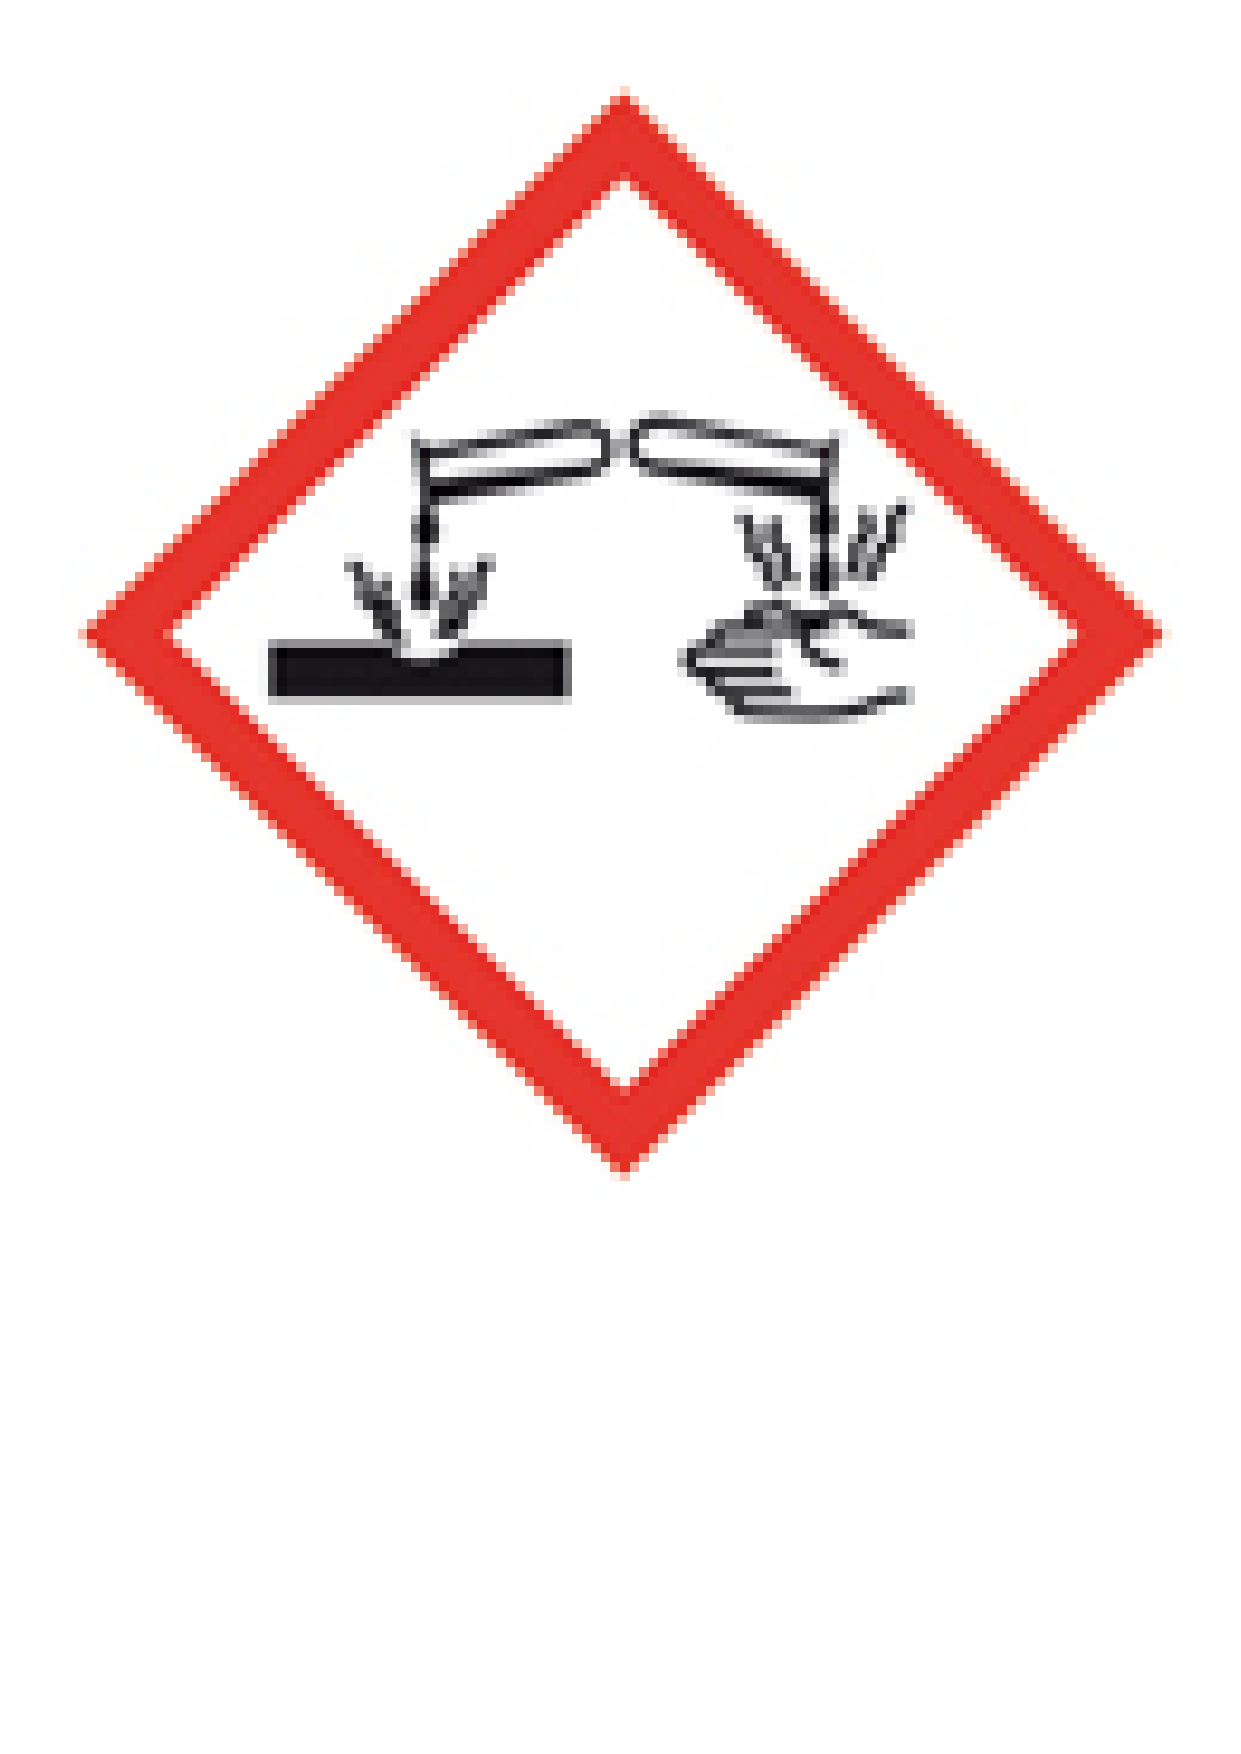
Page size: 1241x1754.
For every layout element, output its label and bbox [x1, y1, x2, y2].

picture [59, 59, 1182, 1201]
